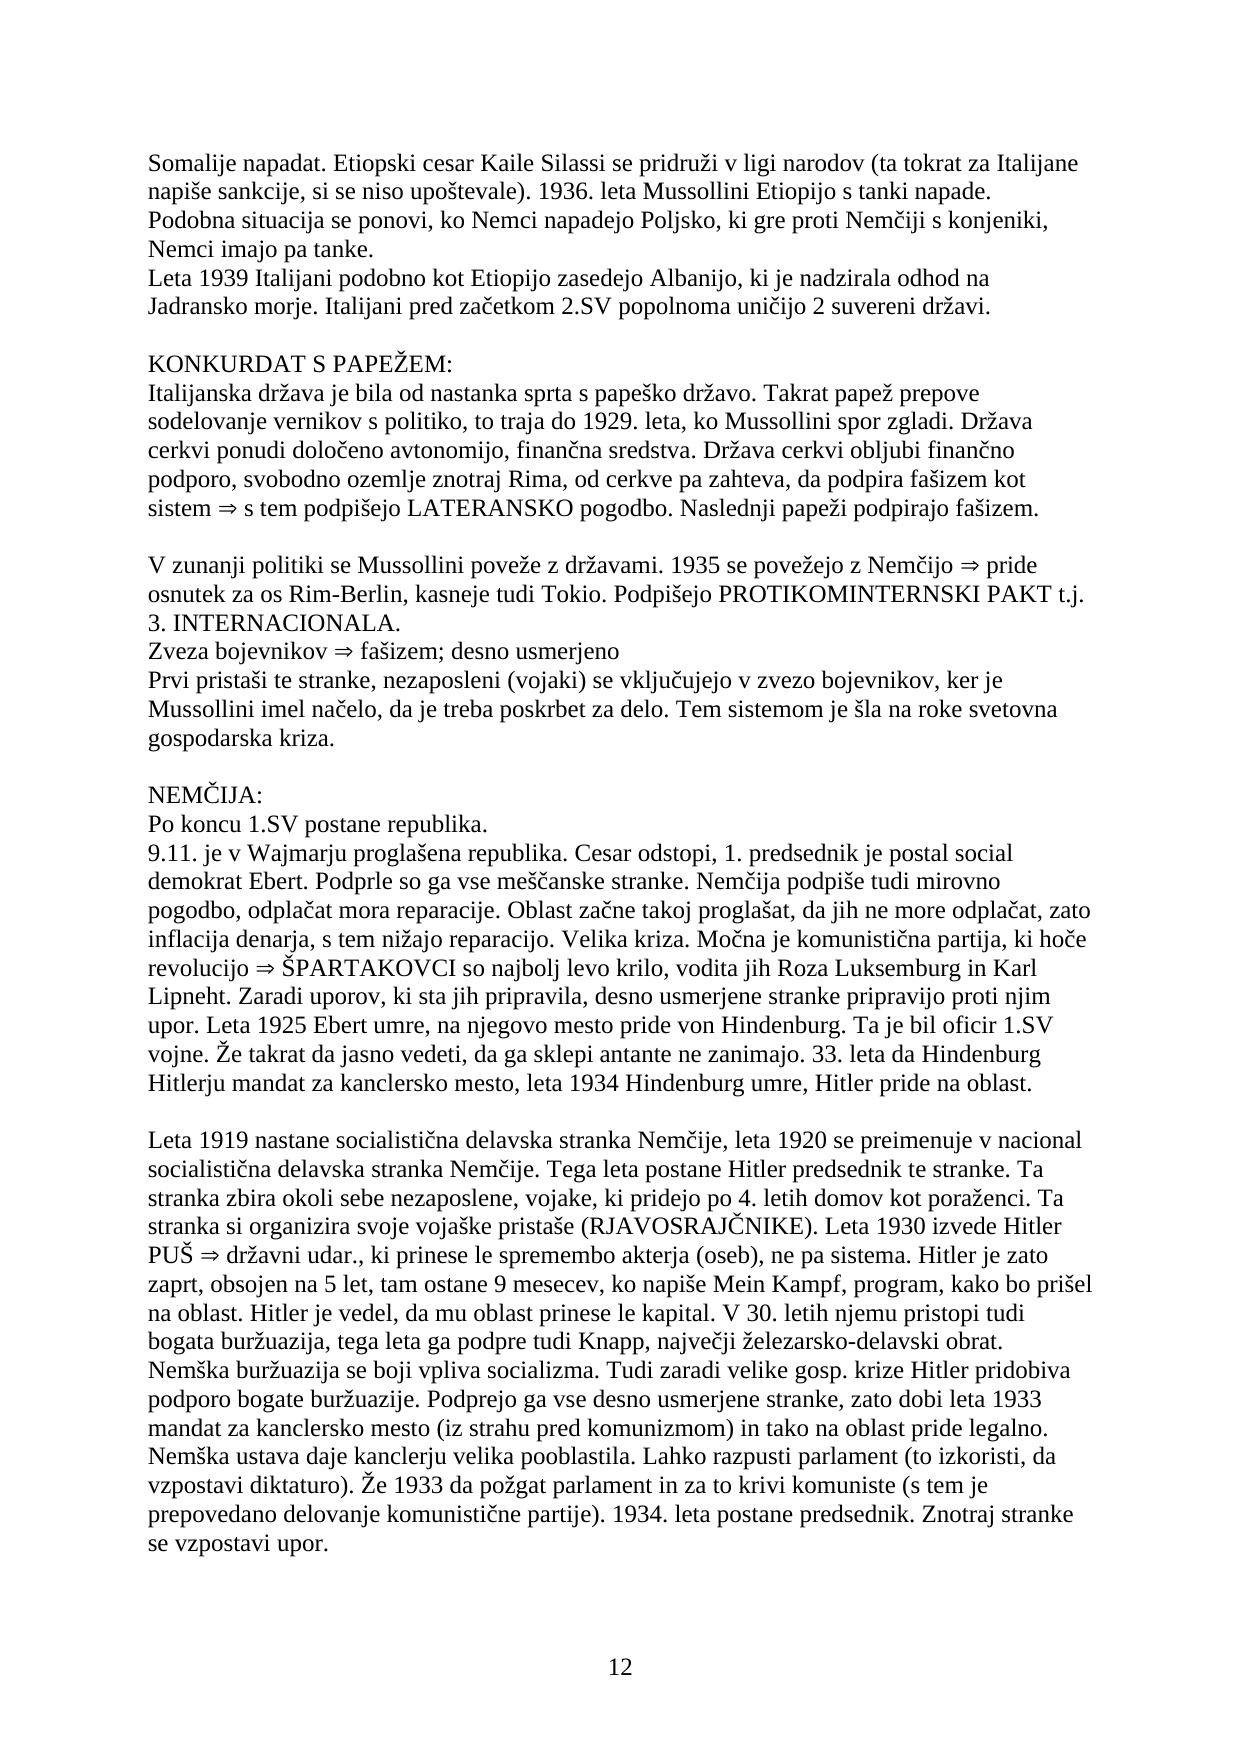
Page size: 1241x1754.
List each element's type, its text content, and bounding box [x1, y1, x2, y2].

text Prvi pristaši te stranke, nezaposleni (vojaki) se vključujejo v zvezo bojevnikov, ker je Mussollini imel načelo, da je treba poskrbet za delo. Tem sistemom je šla na roke svetovna gospodarska kriza. [148, 665, 1093, 751]
text Nemška buržuazija se boji vpliva socializma. Tudi zaradi velike gosp. krize Hitler pridobiva podporo bogate buržuazije. Podprejo ga vse desno usmerjene stranke, zato dobi leta 1933 mandat za kanclersko mesto (iz strahu pred komunizmom) in tako na oblast pride legalno. Nemška ustava daje kanclerju velika pooblastila. Lahko razpusti parlament (to izkoristi, da vzpostavi diktaturo). Že 1933 da požgat parlament in za to krivi komuniste (s tem je prepovedano delovanje komunistične partije). 1934. leta postane predsednik. Znotraj stranke se vzpostavi upor. [148, 1355, 1093, 1556]
text Italijanska država je bila od nastanka sprta s papeško državo. Takrat papež prepove sodelovanje vernikov s politiko, to traja do 1929. leta, ko Mussollini spor zgladi. Država cerkvi ponudi določeno avtonomijo, finančna sredstva. Država cerkvi obljubi finančno podporo, svobodno ozemlje znotraj Rima, od cerkve pa zahteva, da podpira fašizem kot sistem  s tem podpišejo LATERANSKO pogodbo. Naslednji papeži podpirajo fašizem. [148, 378, 1093, 521]
text 9.11. je v Wajmarju proglašena republika. Cesar odstopi, 1. predsednik je postal social demokrat Ebert. Podprle so ga vse meščanske stranke. Nemčija podpiše tudi mirovno pogodbo, odplačat mora reparacije. Oblast začne takoj proglašat, da jih ne more odplačat, zato inflacija denarja, s tem nižajo reparacijo. Velika kriza. Močna je komunistična partija, ki hoče revolucijo  ŠPARTAKOVCI so najbolj levo krilo, vodita jih Roza Luksemburg in Karl Lipneht. Zaradi uporov, ki sta jih pripravila, desno usmerjene stranke pripravijo proti njim upor. Leta 1925 Ebert umre, na njegovo mesto pride von Hindenburg. Ta je bil oficir 1.SV vojne. Že takrat da jasno vedeti, da ga sklepi antante ne zanimajo. 33. leta da Hindenburg Hitlerju mandat za kanclersko mesto, leta 1934 Hindenburg umre, Hitler pride na oblast. [148, 838, 1093, 1096]
text Zveza bojevnikov  fašizem; desno usmerjeno [148, 636, 1093, 665]
text NEMČIJA: [148, 780, 1093, 809]
text Po koncu 1.SV postane republika. [148, 809, 1093, 838]
text V zunanji politiki se Mussollini poveže z državami. 1935 se povežejo z Nemčijo  pride osnutek za os Rim-Berlin, kasneje tudi Tokio. Podpišejo PROTIKOMINTERNSKI PAKT t.j. 3. INTERNACIONALA. [148, 550, 1093, 636]
text Podobna situacija se ponovi, ko Nemci napadejo Poljsko, ki gre proti Nemčiji s konjeniki, Nemci imajo pa tanke. [148, 205, 1093, 263]
text KONKURDAT S PAPEŽEM: [148, 349, 1093, 378]
text Leta 1939 Italijani podobno kot Etiopijo zasedejo Albanijo, ki je nadzirala odhod na Jadransko morje. Italijani pred začetkom 2.SV popolnoma uničijo 2 suvereni državi. [148, 263, 1093, 320]
text Somalije napadat. Etiopski cesar Kaile Silassi se pridruži v ligi narodov (ta tokrat za Italijane napiše sankcije, si se niso upoštevale). 1936. leta Mussollini Etiopijo s tanki napade. [148, 148, 1093, 205]
text Leta 1919 nastane socialistična delavska stranka Nemčije, leta 1920 se preimenuje v nacional socialistična delavska stranka Nemčije. Tega leta postane Hitler predsednik te stranke. Ta stranka zbira okoli sebe nezaposlene, vojake, ki pridejo po 4. letih domov kot poraženci. Ta stranka si organizira svoje vojaške pristaše (RJAVOSRAJČNIKE). Leta 1930 izvede Hitler PUŠ  državni udar., ki prinese le spremembo akterja (oseb), ne pa sistema. Hitler je zato zaprt, obsojen na 5 let, tam ostane 9 mesecev, ko napiše Mein Kampf, program, kako bo prišel na oblast. Hitler je vedel, da mu oblast prinese le kapital. V 30. letih njemu pristopi tudi bogata buržuazija, tega leta ga podpre tudi Knapp, največji železarsko-delavski obrat. [148, 1125, 1093, 1355]
